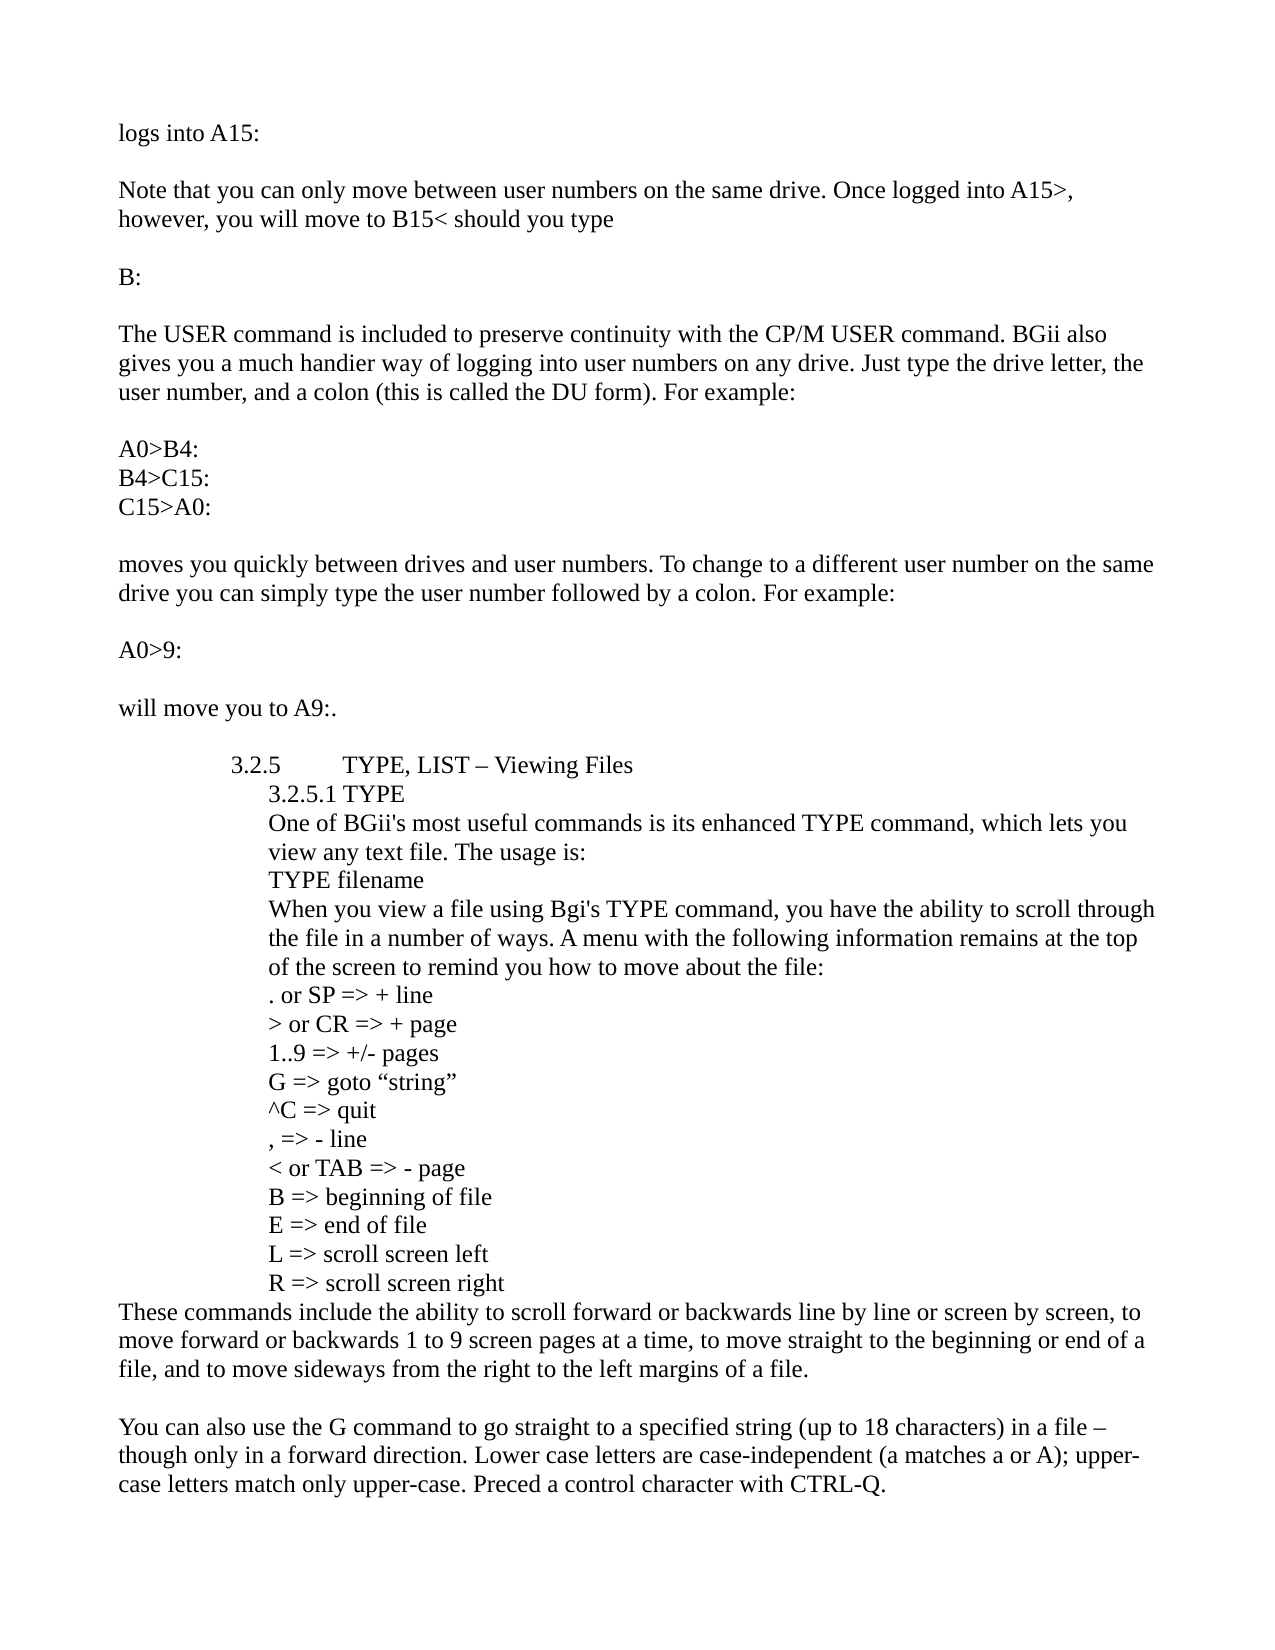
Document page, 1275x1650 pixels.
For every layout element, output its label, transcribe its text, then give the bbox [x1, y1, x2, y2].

list > or CR => + page [231, 1009, 1157, 1038]
text A0>B4: [118, 434, 1157, 463]
list B => beginning of file [231, 1182, 1157, 1211]
text You can also use the G command to go straight to a specified string (up to 18 characters) in a file – though only in a forward direction. Lower case letters are case-independent (a matches a or A); upper-case letters match only upper-case. Preced a control character with CTRL-Q. [118, 1412, 1157, 1498]
text B4>C15: [118, 463, 1157, 492]
text logs into A15: [118, 118, 1157, 147]
list 3.2.5.1 TYPE [231, 779, 1157, 808]
text C15>A0: [118, 492, 1157, 521]
text These commands include the ability to scroll forward or backwards line by line or screen by screen, to move forward or backwards 1 to 9 screen pages at a time, to move straight to the beginning or end of a file, and to move sideways from the right to the left margins of a file. [118, 1297, 1157, 1383]
list < or TAB => - page [231, 1153, 1157, 1182]
list When you view a file using Bgi's TYPE command, you have the ability to scroll through the file in a number of ways. A menu with the following information remains at the top of the screen to remind you how to move about the file: [231, 894, 1157, 981]
list L => scroll screen left [231, 1239, 1157, 1268]
text moves you quickly between drives and user numbers. To change to a different user number on the same drive you can simply type the user number followed by a colon. For example: [118, 549, 1157, 607]
list , => - line [231, 1124, 1157, 1153]
list One of BGii's most useful commands is its enhanced TYPE command, which lets you view any text file. The usage is: [231, 808, 1157, 866]
list G => goto “string” [231, 1067, 1157, 1096]
list R => scroll screen right [231, 1268, 1157, 1297]
text B: [118, 262, 1157, 291]
text The USER command is included to preserve continuity with the CP/M USER command. BGii also gives you a much handier way of logging into user numbers on any drive. Just type the drive letter, the user number, and a colon (this is called the DU form). For example: [118, 319, 1157, 406]
list TYPE, LIST – Viewing Files [231, 751, 1157, 779]
list ^C => quit [231, 1096, 1157, 1124]
text Note that you can only move between user numbers on the same drive. Once logged into A15>, however, you will move to B15< should you type [118, 176, 1157, 233]
text will move you to A9:. [118, 693, 1157, 722]
list TYPE filename [231, 866, 1157, 894]
list E => end of file [231, 1211, 1157, 1239]
text A0>9: [118, 636, 1157, 664]
list . or SP => + line [231, 981, 1157, 1009]
list 1..9 => +/- pages [231, 1038, 1157, 1067]
